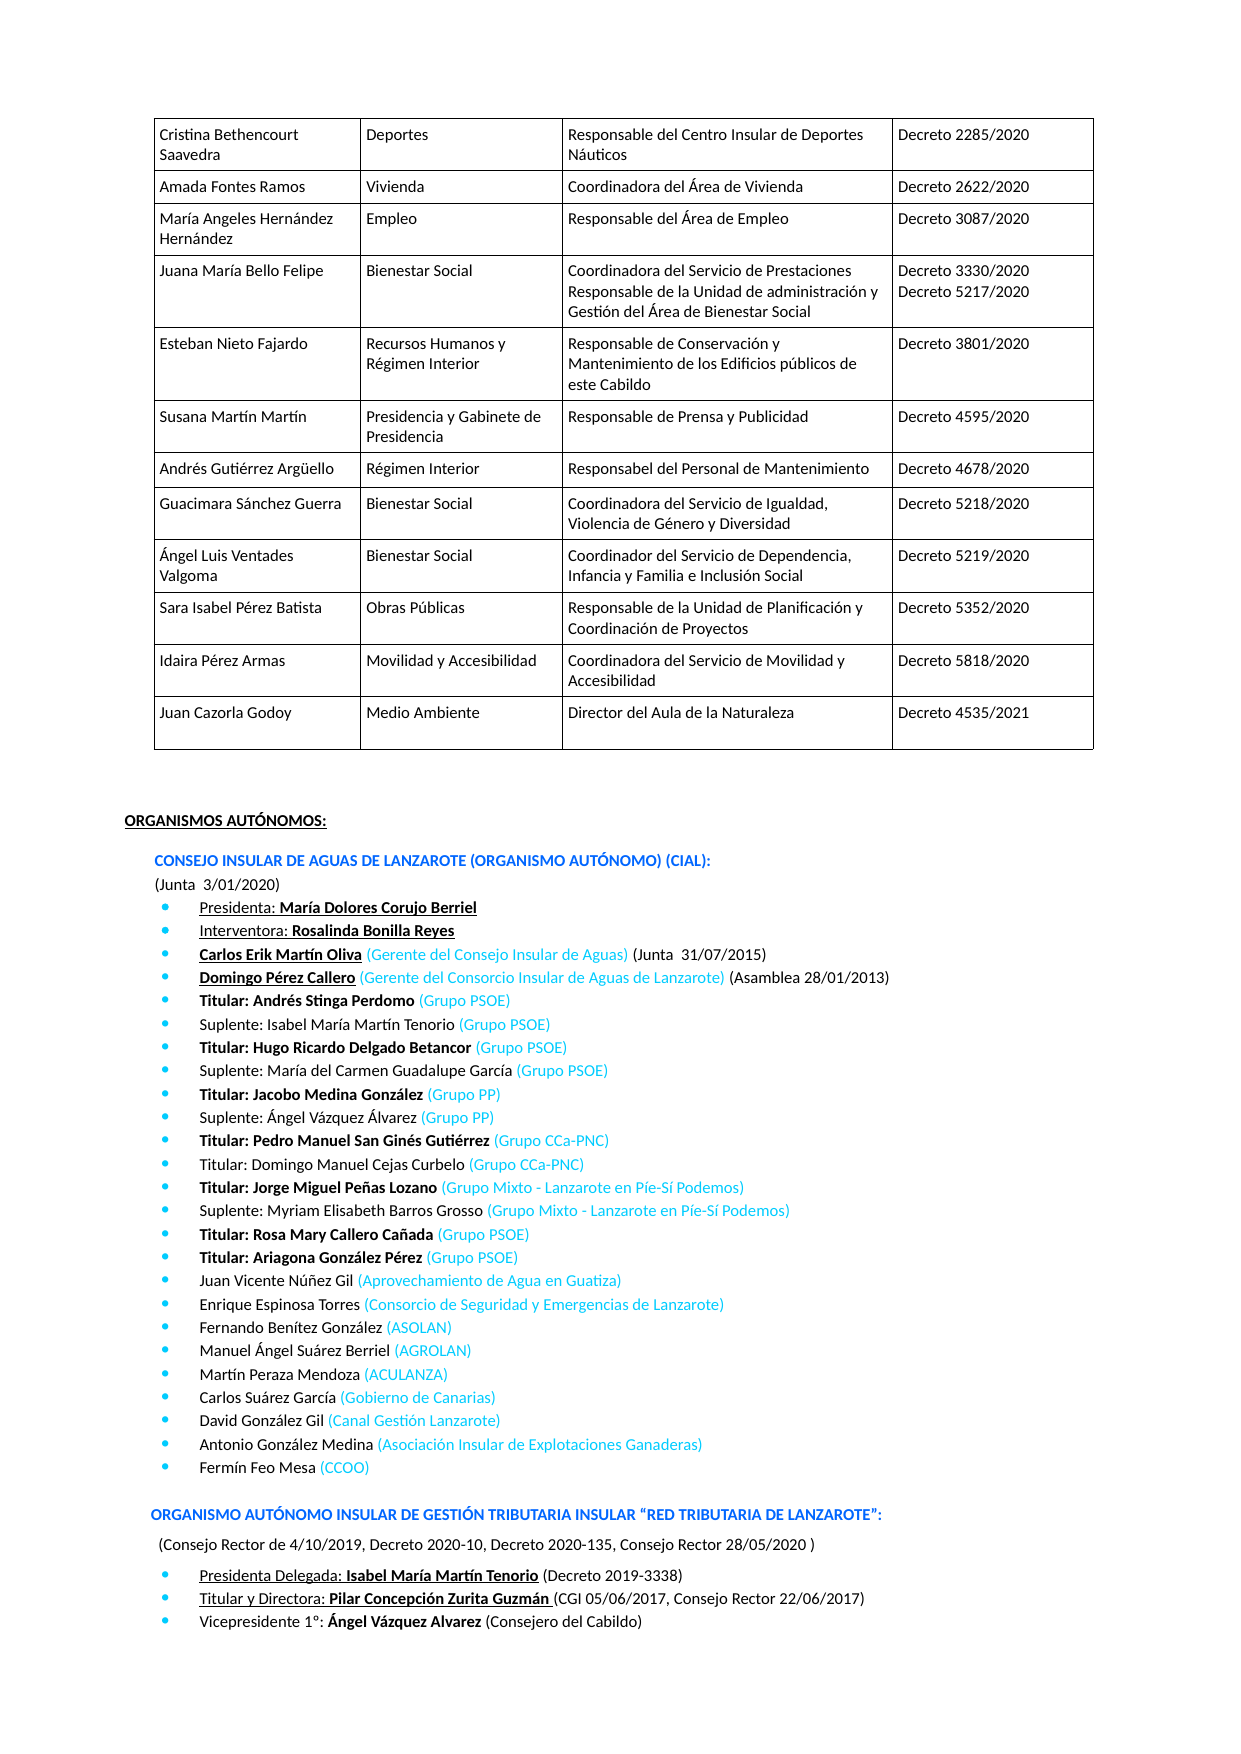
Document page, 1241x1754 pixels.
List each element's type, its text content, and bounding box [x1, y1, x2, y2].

table_cell Coordinador del Servicio de Dependencia, Infancia y Familia e Inclusión Social [563, 540, 892, 592]
table_cell Decreto 5218/2020 [893, 488, 1093, 539]
table_cell Guacimara Sánchez Guerra [155, 488, 360, 539]
table_cell Esteban Nieto Fajardo [155, 328, 360, 400]
table_cell Responsabel del Personal de Mantenimiento [563, 453, 892, 487]
table_cell Responsable de Conservación y Mantenimiento de los Edificios públicos de este Cabildo [563, 328, 892, 400]
table_cell Deportes [361, 119, 562, 170]
table_cell Vivienda [361, 171, 562, 202]
table_cell Cristina Bethencourt Saavedra [155, 119, 360, 170]
table_cell Presidencia y Gabinete de Presidencia [361, 401, 562, 452]
table_cell Director del Aula de la Naturaleza [563, 697, 892, 749]
table_cell Andrés Gutiérrez Argüello [155, 453, 360, 487]
table_cell Decreto 4535/2021 [893, 697, 1093, 749]
table_cell Ángel Luis Ventades Valgoma [155, 540, 360, 592]
table_cell Idaira Pérez Armas [155, 645, 360, 696]
table_cell Decreto 2285/2020 [893, 119, 1093, 170]
table_cell Bienestar Social [361, 256, 562, 327]
table_cell Decreto 4595/2020 [893, 401, 1093, 452]
table_cell Responsable del Área de Empleo [563, 204, 892, 255]
table_cell Coordinadora del Servicio de Prestaciones Responsable de la Unidad de administración y Gestión del Área de Bienestar Social [563, 256, 892, 327]
table_cell Decreto 4678/2020 [893, 453, 1093, 487]
table_cell Empleo [361, 204, 562, 255]
table_cell Amada Fontes Ramos [155, 171, 360, 202]
table_cell Susana Martín Martín [155, 401, 360, 452]
table_cell Bienestar Social [361, 540, 562, 592]
table_cell Coordinadora del Área de Vivienda [563, 171, 892, 202]
table_cell Juana María Bello Felipe [155, 256, 360, 327]
table_cell Decreto 3330/2020 Decreto 5217/2020 [893, 256, 1093, 327]
table_cell Responsable de Prensa y Publicidad [563, 401, 892, 452]
table_cell Medio Ambiente [361, 697, 562, 749]
table_cell María Angeles Hernández Hernández [155, 204, 360, 255]
table_cell Recursos Humanos y Régimen Interior [361, 328, 562, 400]
table_cell Responsable de la Unidad de Planificación y Coordinación de Proyectos [563, 593, 892, 644]
table_cell Decreto 5818/2020 [893, 645, 1093, 696]
table_cell Movilidad y Accesibilidad [361, 645, 562, 696]
table_cell Decreto 5219/2020 [893, 540, 1093, 592]
table_cell Bienestar Social [361, 488, 562, 539]
table_cell Decreto 5352/2020 [893, 593, 1093, 644]
table_cell Responsable del Centro Insular de Deportes Náuticos [563, 119, 892, 170]
table_cell Juan Cazorla Godoy [155, 697, 360, 749]
table_cell Coordinadora del Servicio de Igualdad, Violencia de Género y Diversidad [563, 488, 892, 539]
table_cell Sara Isabel Pérez Batista [155, 593, 360, 644]
table_cell Decreto 3801/2020 [893, 328, 1093, 400]
table_cell Decreto 2622/2020 [893, 171, 1093, 202]
table_cell Coordinadora del Servicio de Movilidad y Accesibilidad [563, 645, 892, 696]
table_cell PRESIDENTA: MARÍA DOLORES CORUJO BERRIEL (Pleno 25/06/2019) CONSEJEROS MIEMBROS DEL GOBIERNO INSULAR: (DECRETO 2019--3153 - BOP n.º 85, de 15 de julio de 2019), (DECRETO 2019-3360 – BOP n.º 91, de 29 de julio de 2019), (DECRETO 2019-3363 – BOP n.º 91, de 29 de julio de 2019), ( DECRETO 2019-3628 – BOP n.º 95, de 7 de agosto de 2019) JACOBO MEDINA GONZÁLEZ ANDRÉS STINGA PERDOMO ÁNGEL VÁZQUEZ ÁLVAREZ MARCOS ANTONIO BERGAZ VILLALBA ISABEL MARÍA MARTÍN TENORIO MARÍA NEREA SANTANA ALONSO ROSA MARY CALLERO CAÑADA FRANCISCO HERNÁNDEZ GARCÍA (Consejero No electo, con voz pero sin voto) PAULA CORUJO CALLERO (Consejera No electa, con voz pero sin voto) COORDINADORES GENERALES DE CADA ÁREA O CONSEJERÍA: ORGANISMOS AUTÓNOMOS: CONSEJO INSULAR DE AGUAS DE LANZAROTE (ORGANISMO AUTÓNOMO) (CIAL): (Junta 3/01/2020) Presidenta: María Dolores Corujo Berriel Interventora: Rosalinda Bonilla Reyes Carlos Erik Martín Oliva (Gerente del Consejo Insular de Aguas) (Junta 31/07/2015) Domingo Pérez Callero (Gerente del Consorcio Insular de Aguas de Lanzarote) (Asamblea 28/01/2013) Titular: Andrés Stinga Perdomo (Grupo PSOE) Suplente: Isabel María Martín Tenorio (Grupo PSOE) Titular: Hugo Ricardo Delgado Betancor (Grupo PSOE) Suplente: María del Carmen Guadalupe García (Grupo PSOE) Titular: Jacobo Medina González (Grupo PP) Suplente: Ángel Vázquez Álvarez (Grupo PP) Titular: Pedro Manuel San Ginés Gutiérrez (Grupo CCa-PNC) Titular: Domingo Manuel Cejas Curbelo (Grupo CCa-PNC) Titular: Jorge Miguel Peñas Lozano (Grupo Mixto - Lanzarote en Píe-Sí Podemos) Suplente: Myriam Elisabeth Barros Grosso (Grupo Mixto - Lanzarote en Píe-Sí Podemos) Titular: Rosa Mary Callero Cañada (Grupo PSOE) Titular: Ariagona González Pérez (Grupo PSOE) Juan Vicente Núñez Gil (Aprovechamiento de Agua en Guatiza) Enrique Espinosa Torres (Consorcio de Seguridad y Emergencias de Lanzarote) Fernando Benítez González (ASOLAN) Manuel Ángel Suárez Berriel (AGROLAN) Martín Peraza Mendoza (ACULANZA) Carlos Suárez García (Gobierno de Canarias) David González Gil (Canal Gestión Lanzarote) Antonio González Medina (Asociación Insular de Explotaciones Ganaderas) Fermín Feo Mesa (CCOO) ORGANISMO AUTÓNOMO INSULAR DE GESTIÓN TRIBUTARIA INSULAR “RED TRIBUTARIA DE LANZAROTE”: (Consejo Rector de 4/10/2019, Decreto 2020-10, Decreto 2020-135, Consejo Rector 28/05/2020 ) Presidenta Delegada: Isabel María Martín Tenorio (Decreto 2019-3338) Titular y Directora: Pilar Concepción Zurita Guzmán (CGI 05/06/2017, Consejo Rector 22/06/2017) Vicepresidente 1º: Ángel Vázquez Alvarez (Consejero del Cabildo) Vicepresidente 2º: Yonatan Pérez Olivero (Concejal Ayuntamiento de Tinajo) Secretaria: María Dolores García Cid Interventora: Rosalinda Bonilla Reyes Tesorera: Director/a del Órgano de Gestión Económico-Financiera del Cabildo Vocal: Andrés Stinga Perdomo (Consejero del Cabildo) Vocal: María Nerea Santana Alonso (Consejero del Cabildo) Vocal: Alberto Aguiar Lasso (Consejero del Cabildo) Vocal: Cristina Duque Ramírez (Concejal Ayuntamiento de Arrecife) Vocal: Celestino Socas Callero (Concejal Ayuntamiento de Haría) Vocal: Miguel Ángel Jiménez Cabrera (Concejal Ayuntamiento de Teguise) Vocal: Victoriano Antonio Rocío Romero (Concejal Ayuntamiento de San Bartolomé) Vocal: Myriam Elisabeth Barros Grosso (Consejera del Cabildo, con voz y sin voto) Vocal: Juan Manuel Sosa Rodríguez (Consejera del Cabildo, Con voz y sin voto) CONSORCIOS: CONSORCIO INSULAR DE AGUAS DE LANZAROTE: Presidente Delegado: Andrés Stinga Perdomo (Decreto 2020-3125) Ayuntamiento de Arrecife: Astrid Pérez Batista Ayuntamiento de Teguise: Oswaldo Betancort García Ayuntamiento de Haría: Alfredo Villalba Barreto Ayuntamiento de San Bartolomé: Alexis Tejera Lemes Ayuntamiento de Tinajo: Jesús Casimiro Machín Duque Ayuntamiento de Yaiza: Óscar Manuel Noda González Ayuntamiento de Tías: José Juan Cruz Saavedra Gerente: Domingo Antonio Pérez Callero (Asamblea 28/01/2013) CONSORCIO DE SEGURIDAD, EMERGENCIA, SALVAMENTO, PREVENCIÓN Y EXTINCIÓN DE INCENDIOS DE LANZAROTE: (Pleno Consorcio 13/08/2019) Presidente: Francisco Javier Aparicio Betancort (Decreto 2019-3155) Titular Cabildo: Andrés Stinga Perdomo (Grupo PSOE) Suplente Cabildo: Hugo Ricardo Delgado Betancor (Grupo PSOE) Titular Cabildo: Domingo Manuel Cejas Curbelo (Grupo CCa-PNC) Suplente Cabildo: Óscar Pérez Cabrera (Grupo CCa-PNC) Titular Cabildo: Jorge Miguel Peñas Lozano (Grupo Mixto - Lanzarote en Píe-Sí Podemos) Suplente Cabildo: Myriam Elisabeth Barros Grosso (Grupo Mixto - Lanzarote en Píe-Sí Podemos) Gerente: Enrique Espinosa Torres (Comité Ejecutivo 12/01/2017) Secretaria: María Dolores García Cid Interventora: Rosalinda Bonilla Reyes – Delegado: Hernán Lorenzo Hormiga Tesorera: Nuria Esther Cabrera Curbelo Títular Gobierno de Canarias: Gustavo de Armas Gómez Titular Ayuntamiento de Arrecife: José Alfredo Mendoza Camacho Suplente Ayuntamiento de Arrecife: Eduardo Placeres Reyes Titular Ayuntamiento de Haría: Soraya Brito Navarro Suplente Ayuntamiento de Haría: Victor Robayna Hernández Titular Ayuntamiento de San Bartolomé: Mamadou Yero Sy Cisse Suplente Ayuntamiento de San Bartolomé: Alma M.ª González Mauri Titular Ayuntamiento de Teguise: Eugenio Robayna Díaz Suplente Ayuntamiento de Teguise: Miguel Ángel Jiménez Cabrera Titular Ayuntamiento de Tías: Andrés Manuel Fernández Pérez Suplente Ayuntamiento de Tías: Sergio García González Titular Ayuntamiento de Tinajo: Yurena Cubas Morales Titular Ayuntamiento de Yaiza: Óscar Manuel Noda González Suplente Ayuntamiento de Yaiza: Javier Camacho López ENTIDADES PÚBLICAS EMPRESARIALES: CENTROS DE ARTE, CULTURA Y TURISMO DE LANZAROTE (EPEL-CACT): (Consejo 20/07/2019) Representante y Vocal del Grupo de Gobierno en el Consejo de Administración de la EPEL-CACT: Benjamín Perdomo Barreto (Pleno 13/12/2019 y Consejo 13/12/2019) Titular: Marcos Antonio Bergaz Villalba (Grupo PSOE) Suplente: Isabel María Martín Tenorio (Grupo PSOE) Titular: Jacobo Medina González (Grupo PP) Suplente: María Nerea Santana Alonso (Grupo PP) Titular: Ángel Vázquez Álvarez (Grupo PSOE-PP) Suplente: Francisco Javier Aparicio Betancort (Grupo PSOE-PP) Titular: Samuel Carmelo Martín Morera (Grupo CCa-PNC) Suplente: Domingo Manuel Cejas Curbelo (Grupo CCa-PNC) Titular: Myriam Elisabeth Barros Grosso (Grupo Mixto - Lanzarote en Píe-Sí Podemos) Suplente: Jorge Miguel Peñas Lozano (Grupo Mixto - Lanzarote en Píe-Sí Podemos) Secretaria: María Dolores García Cid Ayuntamientos de Haría, Yaiza y Tinajo: Alfredo Villalba Barreto Comité de Empresa: Guillermo Toledo Hernández Secretaria: María Dolores García Cid SOCIEDADES: INSULAR DE AGUAS DE LANZAROTE (INALSA): (Consejo 10/07/2019, 23/08/2019) Presidenta del Cabildo: María Dolores Corujo Berriel Secretaria: Eugenia Torres Suárez Ayuntamiento de Arrecife: Astrid Pérez Batista Ayuntamiento de Teguise: Miguel Ángel Jiménez Cabrera Ayuntamiento de Haría: Victor Manuel Robayna Hernández Ayuntamiento de San Bartolomé: Alexis Tejera Lemes Ayuntamiento de Tinajo: Vianney Rodríguez Rodríguez Ayuntamiento de Yaiza: Ángel Jesús Domínguez Ojeda Ayuntamiento de Tías: José Juan Cruz Saavedra Francisco Javier Aparicio Betancort Andrés Stinga Perdomo Victoriano Antonio Rocío Romero Isabel María Martín Tenorio SOCIEDAD DE PROMOCIÓN EXTERIOR DE LANZAROTE (SPEL): (Junta General 25/11/2019) Titular: Marcos Antonio Bergaz Villalba (Grupo PSOE) Suplente: Rosa Mary Callero Cañada (Grupo PSOE) Titular: Ángel Vázquez Álvarez (Grupo PP) Suplente: Jacobo Medina González (Grupo PP) Titular: Migdalia María Machín Tavío (Grupo CCa-PNC) Suplente: Pedro Manuel San Ginés Gutiérrez (Grupo CCa-PNC) Titular: Jorge Miguel Peñas Lozano (Grupo Mixto - Lanzarote en Píe-Sí Podemos) Suplente: Myriam Elisabeth Barros Grosso (Grupo Mixto - Lanzarote en Píe-Sí Podemos) Titular: Héctor Fernández Manchado Ayuntamiento de Arrecife: Armando Santana Fernández Ayuntamiento de Haría: Celestino J. Socas Callero Ayuntamiento de San Bartolomé: Mamadou Yero Sy Clase Ayuntamiento de Tías: Andrés Manuel Fernández Pérez Ayuntamiento de Tinajo: Victor Joel Arbelo Delgado Ayuntamiento de Yaiza: Ángel Jesús Dominguez Ojeda Ayuntamiento de Teguise: Antonio Callero Curbelo FELAPYME: Valentín Elvira Berriel EUTI: Eva Crespo Fontes Victoriano Elvira Guillén (AETUR) ASOLAN: Susana Pérez Represa Cámara de Comercio: Luis Miguel Morales García EÓLICAS DE LANZAROTE, S.L.: Presidenta: María Dolores Corujo Berriel, representando a INALSA (23/09/2019) Vicepresidente: Andrés Stinga Perdomo, representando a INALSA (23/09/2019) Consejero: Domingo Pérez Callero, Representando a INALSA (28/01/2014) Consejero:Manuel Pedro Ortega Montserrat, representando a ENEL GREEN POWER ESPAÑA, S.L. (30/11/2000) Consejero: Julio Lozano Cuba, representando a ENEL GREEN POWER ESPAÑA, S.L. (23/09/2019) Secretario: Nicolás Javier Martín Medina (28/01/2014) [124, 118, 1122, 1634]
table_cell Decreto 3087/2020 [893, 204, 1093, 255]
table_cell Régimen Interior [361, 453, 562, 487]
table_cell Obras Públicas [361, 593, 562, 644]
